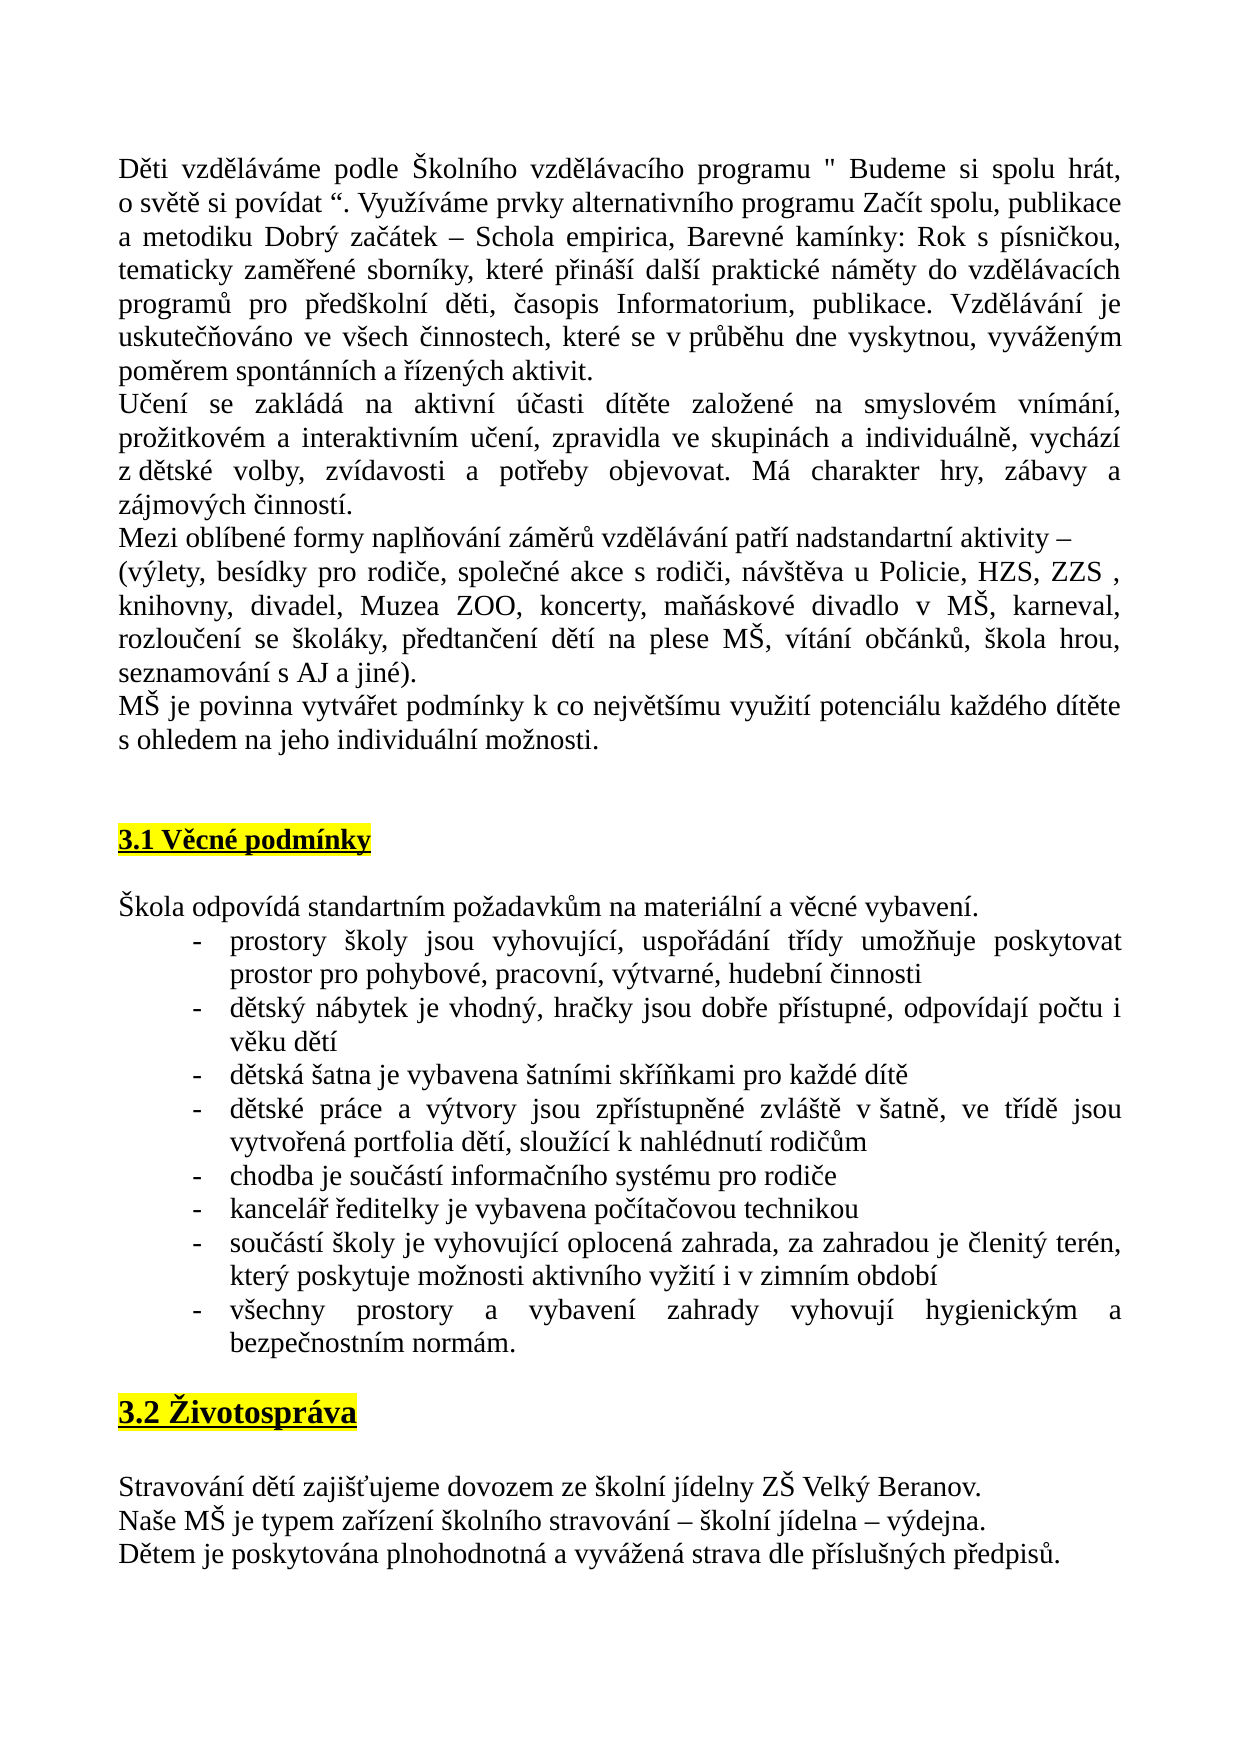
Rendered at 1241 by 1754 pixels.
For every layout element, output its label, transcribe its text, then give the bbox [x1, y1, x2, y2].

text Učení se zakládá na aktivní účasti dítěte založené na smyslovém vnímání, prožitkovém a interaktivním učení, zpravidla ve skupinách a individuálně, vychází z dětské volby, zvídavosti a potřeby objevovat. Má charakter hry, zábavy a zájmových činností. [118, 386, 1122, 521]
text Děti vzděláváme podle Školního vzdělávacího programu " Budeme si spolu hrát, o světě si povídat “. Využíváme prvky alternativního programu Začít spolu, publikace a metodiku Dobrý začátek – Schola empirica, Barevné kamínky: Rok s písničkou, tematicky zaměřené sborníky, které přináší další praktické náměty do vzdělávacích programů pro předškolní děti, časopis Informatorium, publikace. Vzdělávání je uskutečňováno ve všech činnostech, které se v průběhu dne vyskytnou, vyváženým poměrem spontánních a řízených aktivit. [118, 152, 1122, 386]
text (výlety, besídky pro rodiče, společné akce s rodiči, návštěva u Policie, HZS, ZZS , knihovny, divadel, Muzea ZOO, koncerty, maňáskové divadlo v MŠ, karneval, rozloučení se školáky, předtančení dětí na plese MŠ, vítání občánků, škola hrou, seznamování s AJ a jiné). [118, 554, 1122, 688]
list všechny prostory a vybavení zahrady vyhovují hygienickým a bezpečnostním normám. [192, 1292, 1122, 1359]
subtitle 3.2 Životospráva [118, 1393, 1122, 1431]
text Škola odpovídá standartním požadavkům na materiální a věcné vybavení. [118, 889, 1122, 923]
text Mezi oblíbené formy naplňování záměrů vzdělávání patří nadstandartní aktivity – [118, 521, 1122, 554]
list kancelář ředitelky je vybavena počítačovou technikou [192, 1191, 1122, 1225]
list chodba je součástí informačního systému pro rodiče [192, 1158, 1122, 1191]
list dětský nábytek je vhodný, hračky jsou dobře přístupné, odpovídají počtu i věku dětí [192, 990, 1122, 1057]
text 3.1 Věcné podmínky [118, 822, 1122, 856]
text Dětem je poskytována plnohodnotná a vyvážená strava dle příslušných předpisů. [118, 1536, 1122, 1570]
list prostory školy jsou vyhovující, uspořádání třídy umožňuje poskytovat prostor pro pohybové, pracovní, výtvarné, hudební činnosti [192, 923, 1122, 990]
list dětská šatna je vybavena šatními skříňkami pro každé dítě [192, 1057, 1122, 1091]
list dětské práce a výtvory jsou zpřístupněné zvláště v šatně, ve třídě jsou vytvořená portfolia dětí, sloužící k nahlédnutí rodičům [192, 1091, 1122, 1158]
text MŠ je povinna vytvářet podmínky k co největšímu využití potenciálu každého dítěte s ohledem na jeho individuální možnosti. [118, 688, 1122, 755]
list součástí školy je vyhovující oplocená zahrada, za zahradou je členitý terén, který poskytuje možnosti aktivního vyžití i v zimním období [192, 1225, 1122, 1292]
text Stravování dětí zajišťujeme dovozem ze školní jídelny ZŠ Velký Beranov. [118, 1469, 1122, 1503]
text Naše MŠ je typem zařízení školního stravování – školní jídelna – výdejna. [118, 1503, 1122, 1536]
